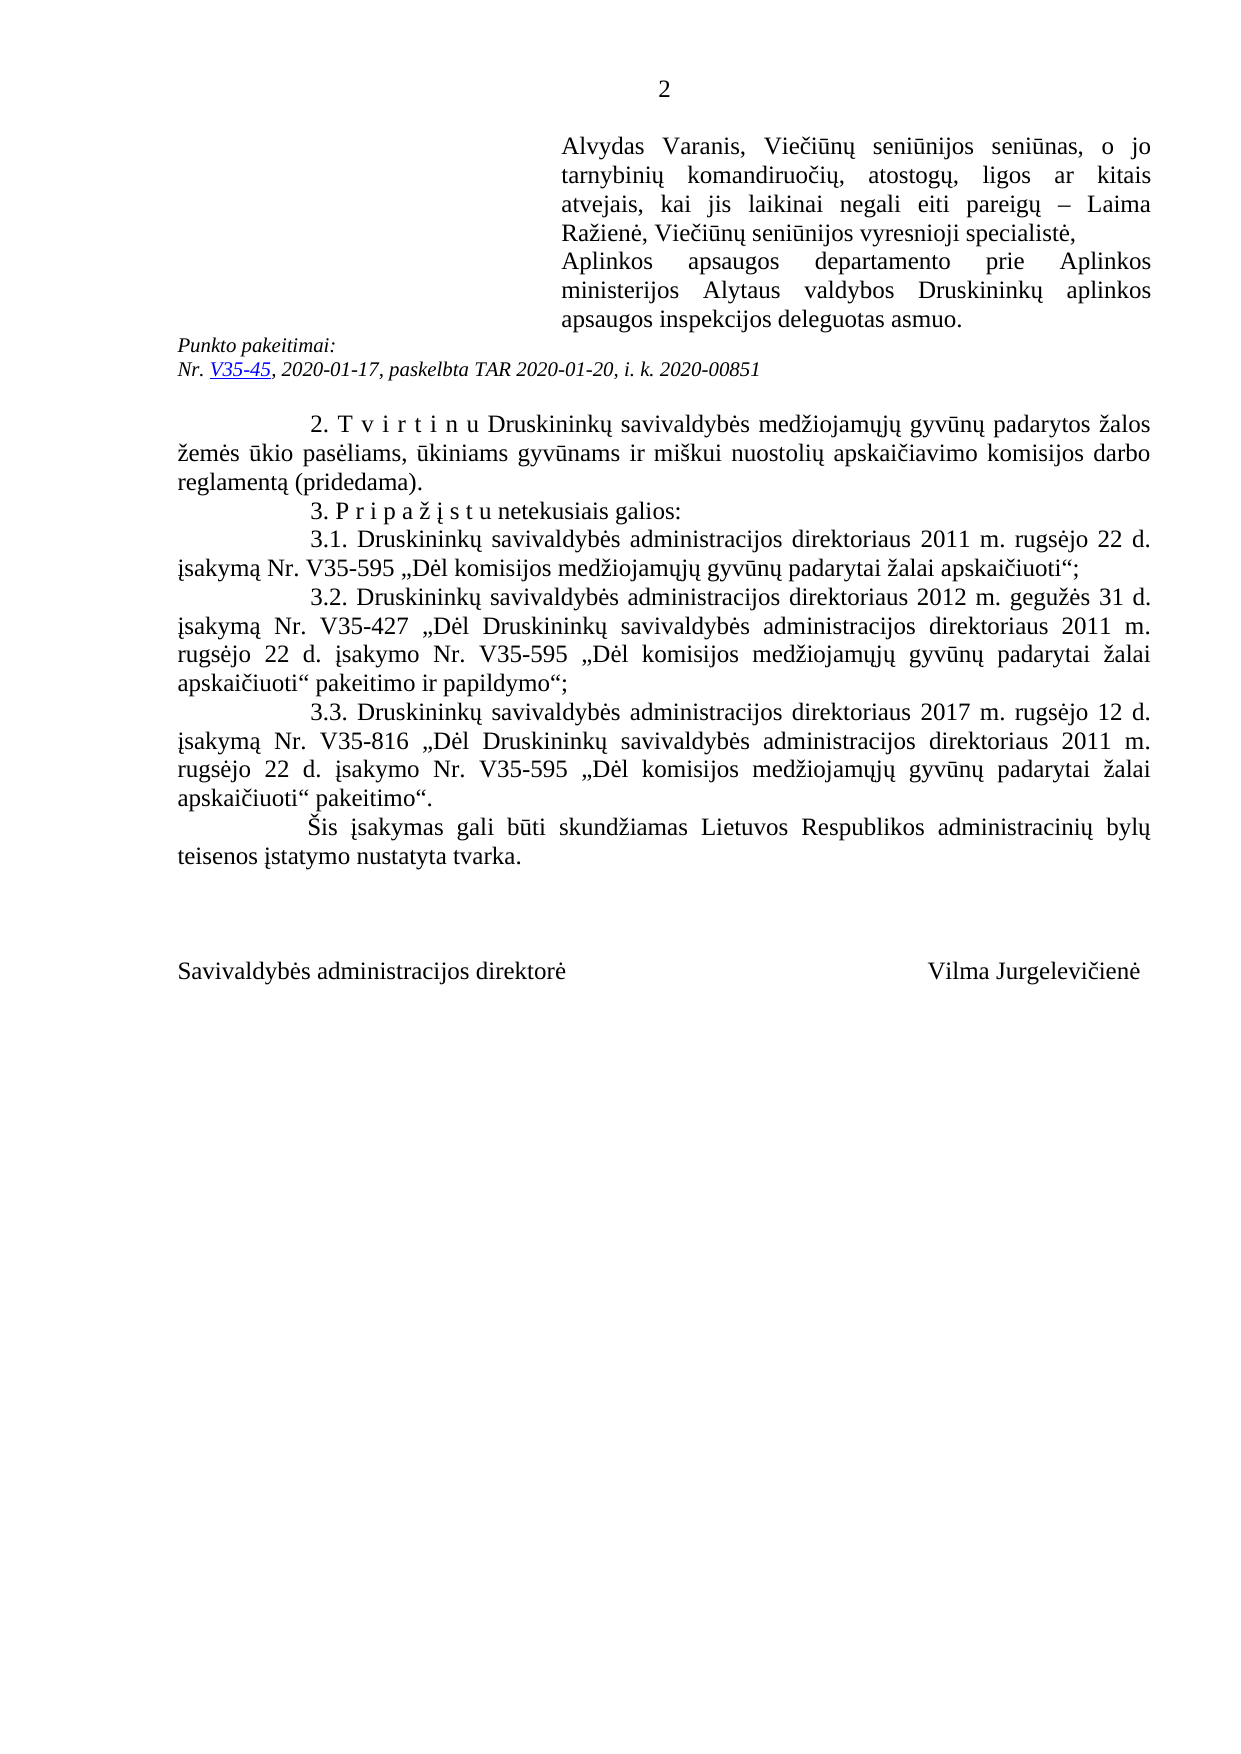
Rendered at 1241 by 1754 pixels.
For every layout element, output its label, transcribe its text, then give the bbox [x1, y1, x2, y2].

text Šis įsakymas gali būti skundžiamas Lietuvos Respublikos administracinių bylų teisenos įstatymo nustatyta tvarka. [177, 812, 1152, 869]
text Alvydas Varanis, Viečiūnų seniūnijos seniūnas, o jo tarnybinių komandiruočių, atostogų, ligos ar kitais atvejais, kai jis laikinai negali eiti pareigų – Laima Ražienė, Viečiūnų seniūnijos vyresnioji specialistė, [561, 131, 1152, 246]
text 2. T v i r t i n u Druskininkų savivaldybės medžiojamųjų gyvūnų padarytos žalos žemės ūkio pasėliams, ūkiniams gyvūnams ir miškui nuostolių apskaičiavimo komisijos darbo reglamentą (pridedama). [177, 409, 1152, 496]
text 3.1. Druskininkų savivaldybės administracijos direktoriaus 2011 m. rugsėjo 22 d. įsakymą Nr. V35-595 „Dėl komisijos medžiojamųjų gyvūnų padarytai žalai apskaičiuoti“; [177, 524, 1152, 582]
text Savivaldybės administracijos direktorė Vilma Jurgelevičienė [177, 956, 1152, 984]
text Punkto pakeitimai: [177, 333, 1152, 357]
text 3. P r i p a ž į s t u netekusiais galios: [177, 496, 1152, 524]
text 3.2. Druskininkų savivaldybės administracijos direktoriaus 2012 m. gegužės 31 d. įsakymą Nr. V35-427 „Dėl Druskininkų savivaldybės administracijos direktoriaus 2011 m. rugsėjo 22 d. įsakymo Nr. V35-595 „Dėl komisijos medžiojamųjų gyvūnų padarytai žalai apskaičiuoti“ pakeitimo ir papildymo“; [177, 582, 1152, 697]
text Nr. V35-45, 2020-01-17, paskelbta TAR 2020-01-20, i. k. 2020-00851 [177, 357, 1152, 381]
text Aplinkos apsaugos departamento prie Aplinkos ministerijos Alytaus valdybos Druskininkų aplinkos apsaugos inspekcijos deleguotas asmuo. [561, 246, 1152, 333]
text 3.3. Druskininkų savivaldybės administracijos direktoriaus 2017 m. rugsėjo 12 d. įsakymą Nr. V35-816 „Dėl Druskininkų savivaldybės administracijos direktoriaus 2011 m. rugsėjo 22 d. įsakymo Nr. V35-595 „Dėl komisijos medžiojamųjų gyvūnų padarytai žalai apskaičiuoti“ pakeitimo“. [177, 697, 1152, 812]
